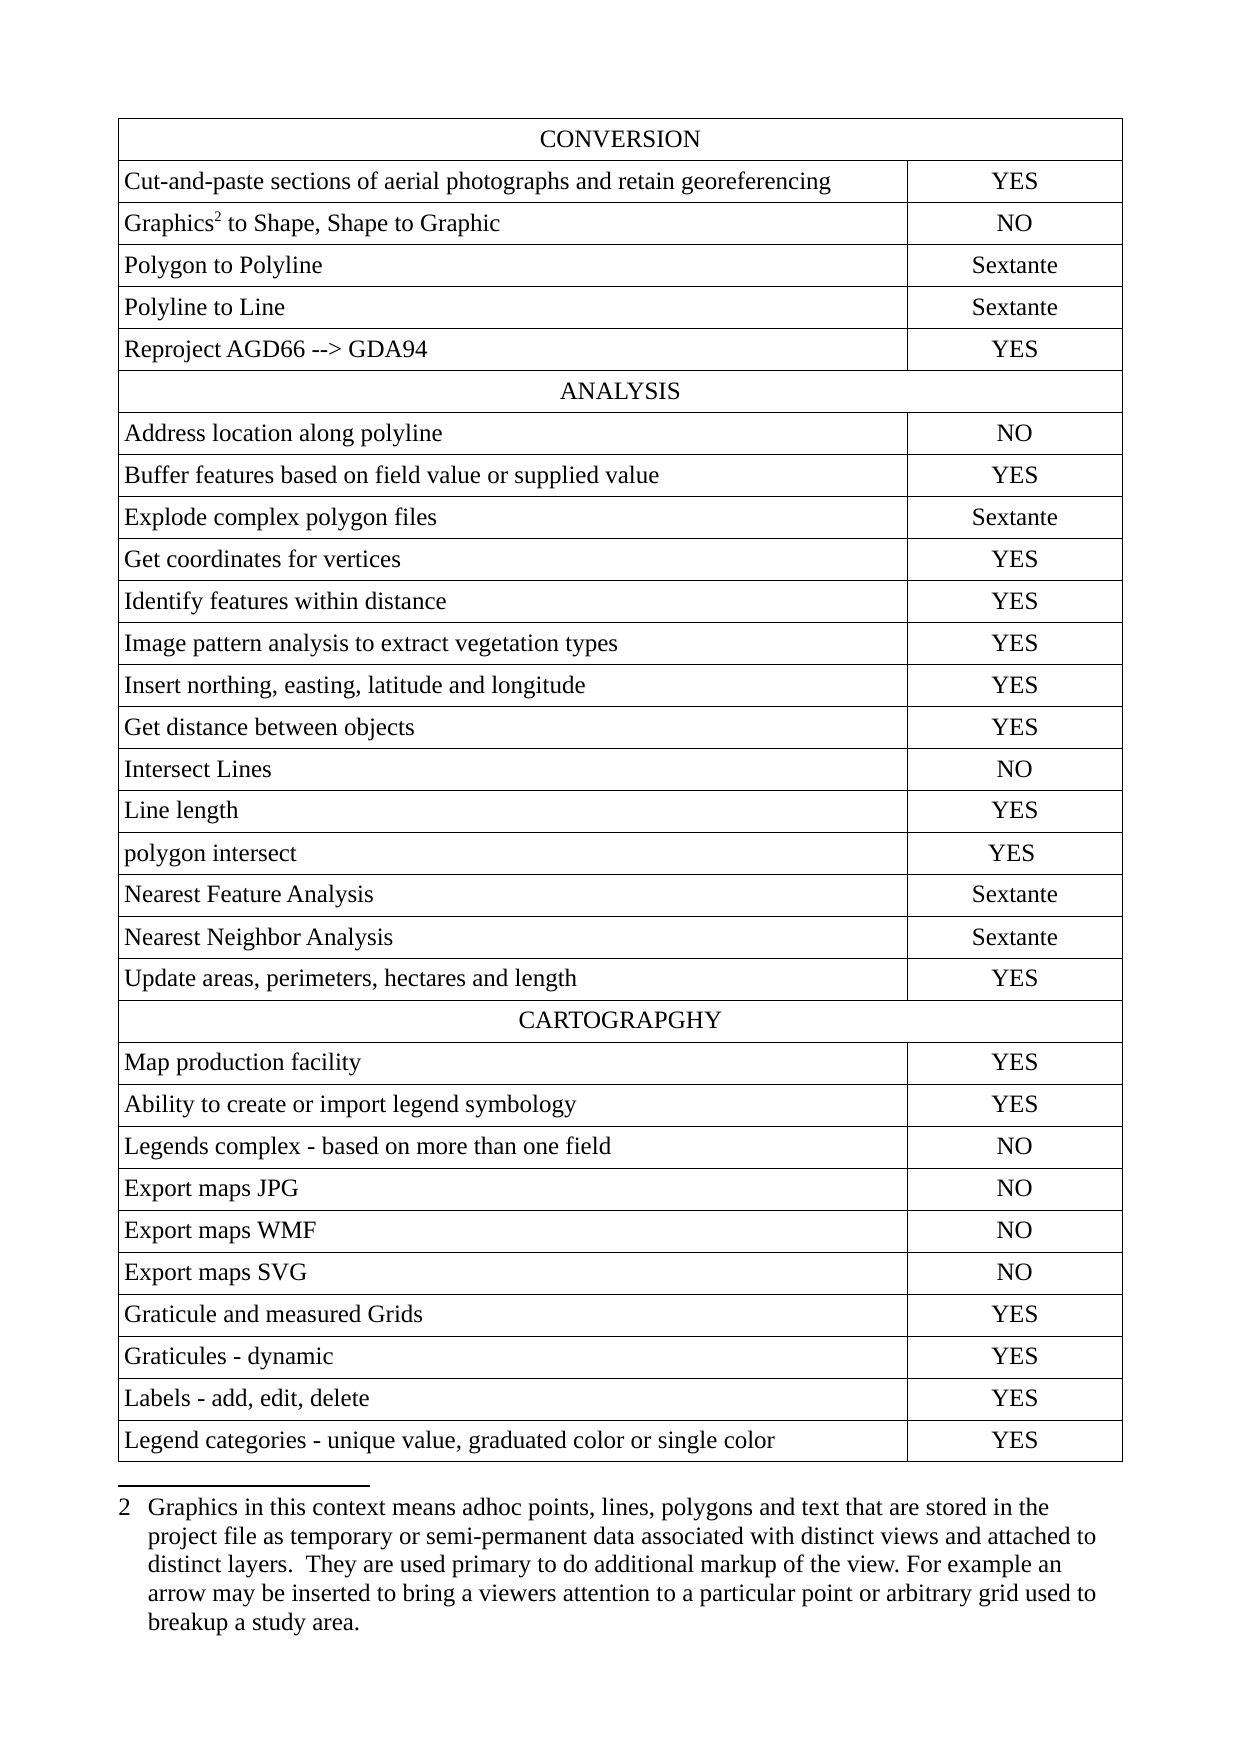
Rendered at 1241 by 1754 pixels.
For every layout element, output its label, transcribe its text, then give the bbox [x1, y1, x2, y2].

table_cell Identify features within distance [119, 581, 907, 622]
table_cell Sextante [908, 287, 1122, 328]
table_cell Buffer features based on field value or supplied value [119, 455, 907, 496]
table_cell Cut-and-paste sections of aerial photographs and retain georeferencing [119, 161, 907, 202]
table_cell YES [908, 959, 1122, 1000]
table_cell Export maps JPG [119, 1169, 907, 1209]
table_cell CARTOGRAPGHY [119, 1001, 1122, 1042]
table_cell polygon intersect [119, 833, 907, 874]
table_cell YES [908, 1043, 1122, 1084]
table_cell NO [908, 203, 1122, 244]
table_cell YES [908, 833, 1122, 874]
table_cell Legends complex - based on more than one field [119, 1127, 907, 1168]
table_cell YES [908, 1421, 1122, 1461]
table_cell NO [908, 413, 1122, 454]
table_cell Intersect Lines [119, 749, 907, 790]
table_cell Sextante [908, 917, 1122, 958]
table_cell Sextante [908, 875, 1122, 916]
table_cell Nearest Neighbor Analysis [119, 917, 907, 958]
table_cell YES [908, 581, 1122, 622]
table_cell Address location along polyline [119, 413, 907, 454]
table_cell Image pattern analysis to extract vegetation types [119, 623, 907, 664]
table_cell NO [908, 1253, 1122, 1293]
table_cell Reproject AGD66 --> GDA94 [119, 329, 907, 370]
table_cell Export maps WMF [119, 1211, 907, 1252]
table_cell Insert northing, easting, latitude and longitude [119, 665, 907, 706]
table_cell Get coordinates for vertices [119, 539, 907, 580]
table_cell Line length [119, 791, 907, 832]
table_cell YES [908, 1295, 1122, 1336]
table_cell Map production facility [119, 1043, 907, 1084]
table_cell Polygon to Polyline [119, 245, 907, 286]
table_cell NO [908, 749, 1122, 790]
table_cell YES [908, 1337, 1122, 1377]
table_cell YES [908, 329, 1122, 370]
table_cell Update areas, perimeters, hectares and length [119, 959, 907, 1000]
table_cell Ability to create or import legend symbology [119, 1085, 907, 1126]
table_cell Legend categories - unique value, graduated color or single color [119, 1421, 907, 1461]
table_cell Export maps SVG [119, 1253, 907, 1293]
table_cell Graticules - dynamic [119, 1337, 907, 1377]
table_cell Get distance between objects [119, 707, 907, 748]
table_cell NO [908, 1169, 1122, 1209]
table_cell YES [908, 665, 1122, 706]
table_cell Graphics to Shape, Shape to Graphic [119, 203, 907, 244]
table_cell YES [908, 791, 1122, 832]
table_cell Graticule and measured Grids [119, 1295, 907, 1336]
table_cell YES [908, 707, 1122, 748]
table_cell Explode complex polygon files [119, 497, 907, 538]
table_cell CONVERSION [119, 119, 1122, 160]
table_cell YES [908, 623, 1122, 664]
table_cell Polyline to Line [119, 287, 907, 328]
table_cell YES [908, 1379, 1122, 1419]
table_cell NO [908, 1127, 1122, 1168]
table_cell NO [908, 1211, 1122, 1252]
table_cell YES [908, 1085, 1122, 1126]
table_cell YES [908, 161, 1122, 202]
table_cell YES [908, 539, 1122, 580]
table_cell Nearest Feature Analysis [119, 875, 907, 916]
table_cell Labels - add, edit, delete [119, 1379, 907, 1419]
table_cell Sextante [908, 245, 1122, 286]
table_cell YES [908, 455, 1122, 496]
table_cell Sextante [908, 497, 1122, 538]
table_cell ANALYSIS [119, 371, 1122, 412]
